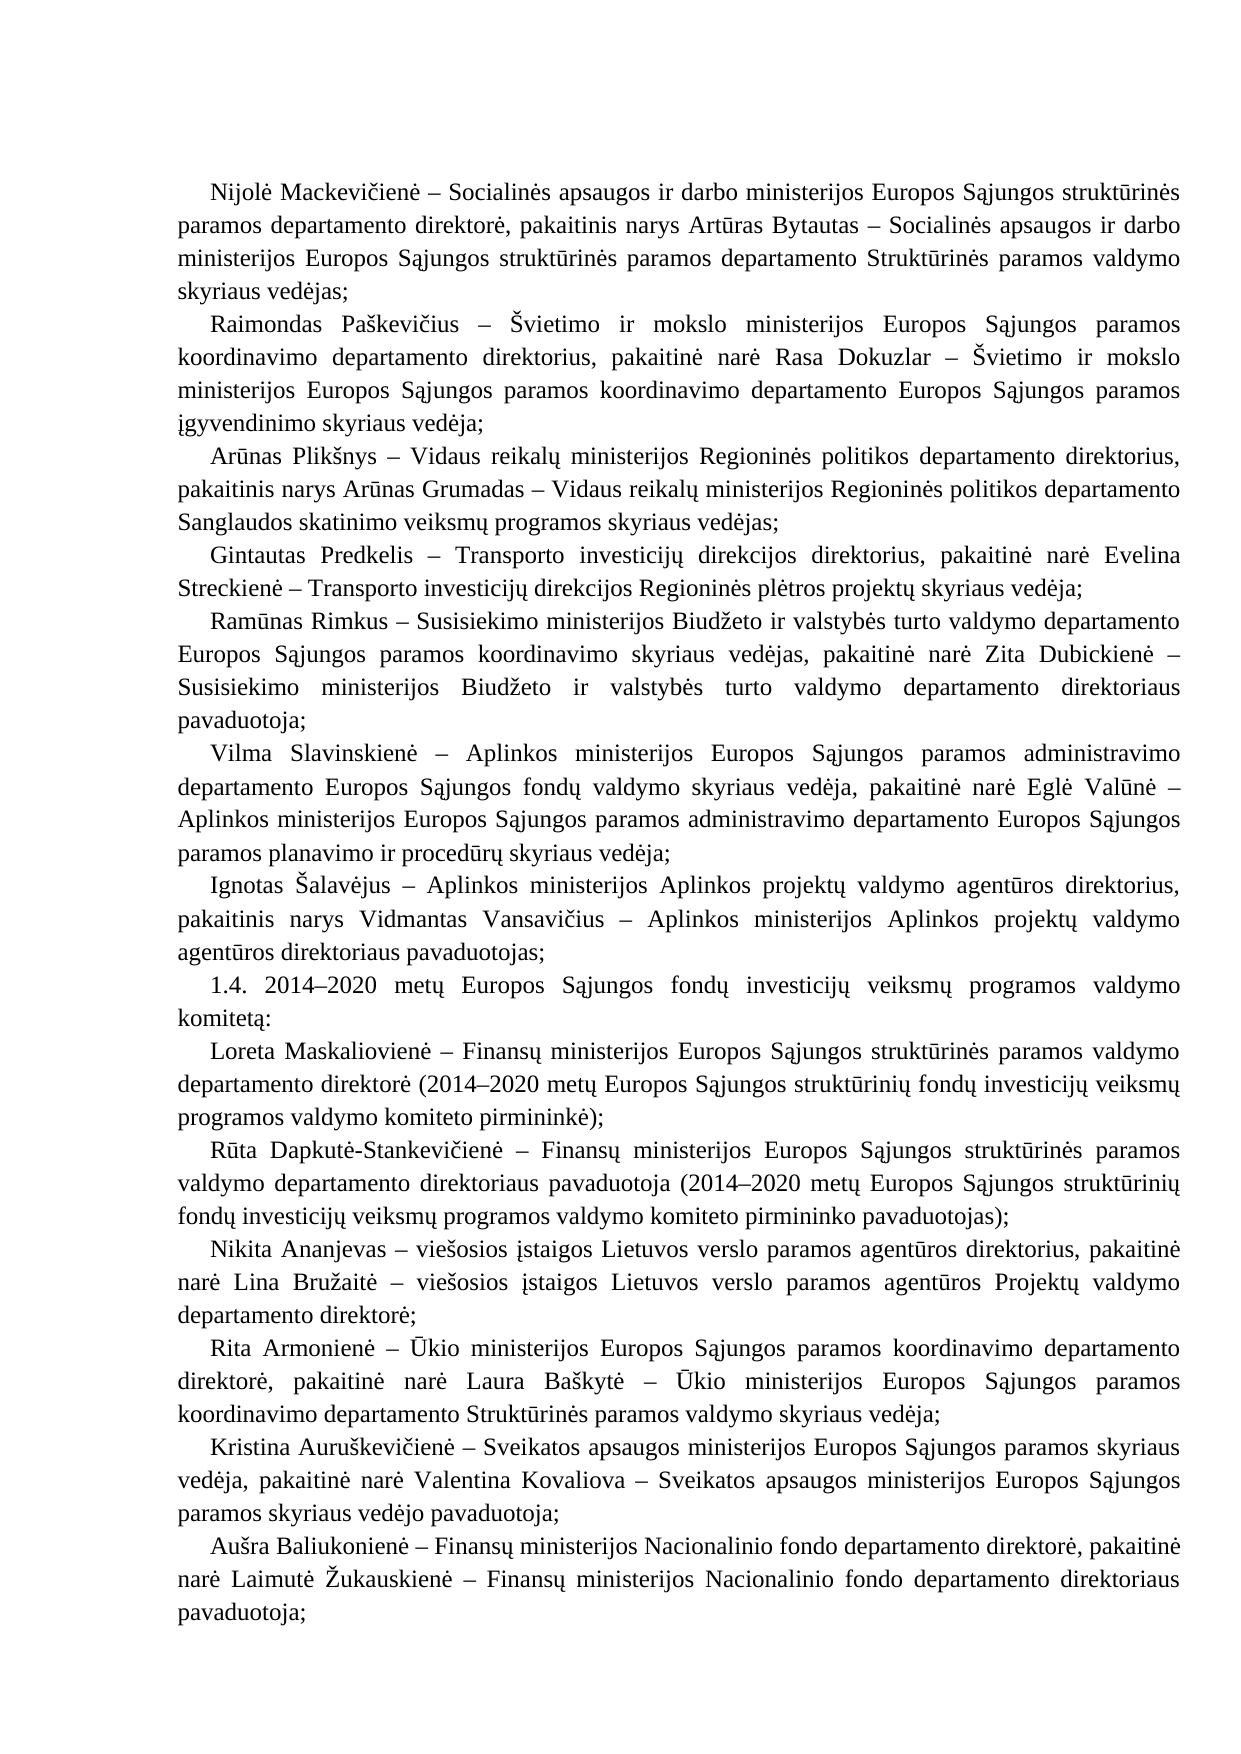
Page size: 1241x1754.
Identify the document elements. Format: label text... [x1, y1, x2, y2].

text Rūta Dapkutė-Stankevičienė – Finansų ministerijos Europos Sąjungos struktūrinės paramos valdymo departamento direktoriaus pavaduotoja (2014–2020 metų Europos Sąjungos struktūrinių fondų investicijų veiksmų programos valdymo komiteto pirmininko pavaduotojas); [177, 1135, 1181, 1229]
text Raimondas Paškevičius – Švietimo ir mokslo ministerijos Europos Sąjungos paramos koordinavimo departamento direktorius, pakaitinė narė Rasa Dokuzlar – Švietimo ir mokslo ministerijos Europos Sąjungos paramos koordinavimo departamento Europos Sąjungos paramos įgyvendinimo skyriaus vedėja; [177, 309, 1181, 437]
text 1.4. 2014–2020 metų Europos Sąjungos fondų investicijų veiksmų programos valdymo komitetą: [177, 970, 1181, 1031]
text Nijolė Mackevičienė – Socialinės apsaugos ir darbo ministerijos Europos Sąjungos struktūrinės paramos departamento direktorė, pakaitinis narys Artūras Bytautas – Socialinės apsaugos ir darbo ministerijos Europos Sąjungos struktūrinės paramos departamento Struktūrinės paramos valdymo skyriaus vedėjas; [177, 177, 1181, 305]
text Rita Armonienė – Ūkio ministerijos Europos Sąjungos paramos koordinavimo departamento direktorė, pakaitinė narė Laura Baškytė – Ūkio ministerijos Europos Sąjungos paramos koordinavimo departamento Struktūrinės paramos valdymo skyriaus vedėja; [177, 1333, 1181, 1428]
text Ramūnas Rimkus – Susisiekimo ministerijos Biudžeto ir valstybės turto valdymo departamento Europos Sąjungos paramos koordinavimo skyriaus vedėjas, pakaitinė narė Zita Dubickienė – Susisiekimo ministerijos Biudžeto ir valstybės turto valdymo departamento direktoriaus pavaduotoja; [177, 606, 1181, 734]
text Loreta Maskaliovienė – Finansų ministerijos Europos Sąjungos struktūrinės paramos valdymo departamento direktorė (2014–2020 metų Europos Sąjungos struktūrinių fondų investicijų veiksmų programos valdymo komiteto pirmininkė); [177, 1036, 1181, 1131]
text Nikita Ananjevas – viešosios įstaigos Lietuvos verslo paramos agentūros direktorius, pakaitinė narė Lina Bružaitė – viešosios įstaigos Lietuvos verslo paramos agentūros Projektų valdymo departamento direktorė; [177, 1234, 1181, 1329]
text Gintautas Predkelis – Transporto investicijų direkcijos direktorius, pakaitinė narė Evelina Streckienė – Transporto investicijų direkcijos Regioninės plėtros projektų skyriaus vedėja; [177, 540, 1181, 602]
text Kristina Auruškevičienė – Sveikatos apsaugos ministerijos Europos Sąjungos paramos skyriaus vedėja, pakaitinė narė Valentina Kovaliova – Sveikatos apsaugos ministerijos Europos Sąjungos paramos skyriaus vedėjo pavaduotoja; [177, 1432, 1181, 1527]
text Vilma Slavinskienė – Aplinkos ministerijos Europos Sąjungos paramos administravimo departamento Europos Sąjungos fondų valdymo skyriaus vedėja, pakaitinė narė Eglė Valūnė – Aplinkos ministerijos Europos Sąjungos paramos administravimo departamento Europos Sąjungos paramos planavimo ir procedūrų skyriaus vedėja; [177, 738, 1181, 866]
text Ignotas Šalavėjus – Aplinkos ministerijos Aplinkos projektų valdymo agentūros direktorius, pakaitinis narys Vidmantas Vansavičius – Aplinkos ministerijos Aplinkos projektų valdymo agentūros direktoriaus pavaduotojas; [177, 871, 1181, 965]
text Aušra Baliukonienė – Finansų ministerijos Nacionalinio fondo departamento direktorė, pakaitinė narė Laimutė Žukauskienė – Finansų ministerijos Nacionalinio fondo departamento direktoriaus pavaduotoja; [177, 1531, 1181, 1626]
text Arūnas Plikšnys – Vidaus reikalų ministerijos Regioninės politikos departamento direktorius, pakaitinis narys Arūnas Grumadas – Vidaus reikalų ministerijos Regioninės politikos departamento Sanglaudos skatinimo veiksmų programos skyriaus vedėjas; [177, 441, 1181, 536]
